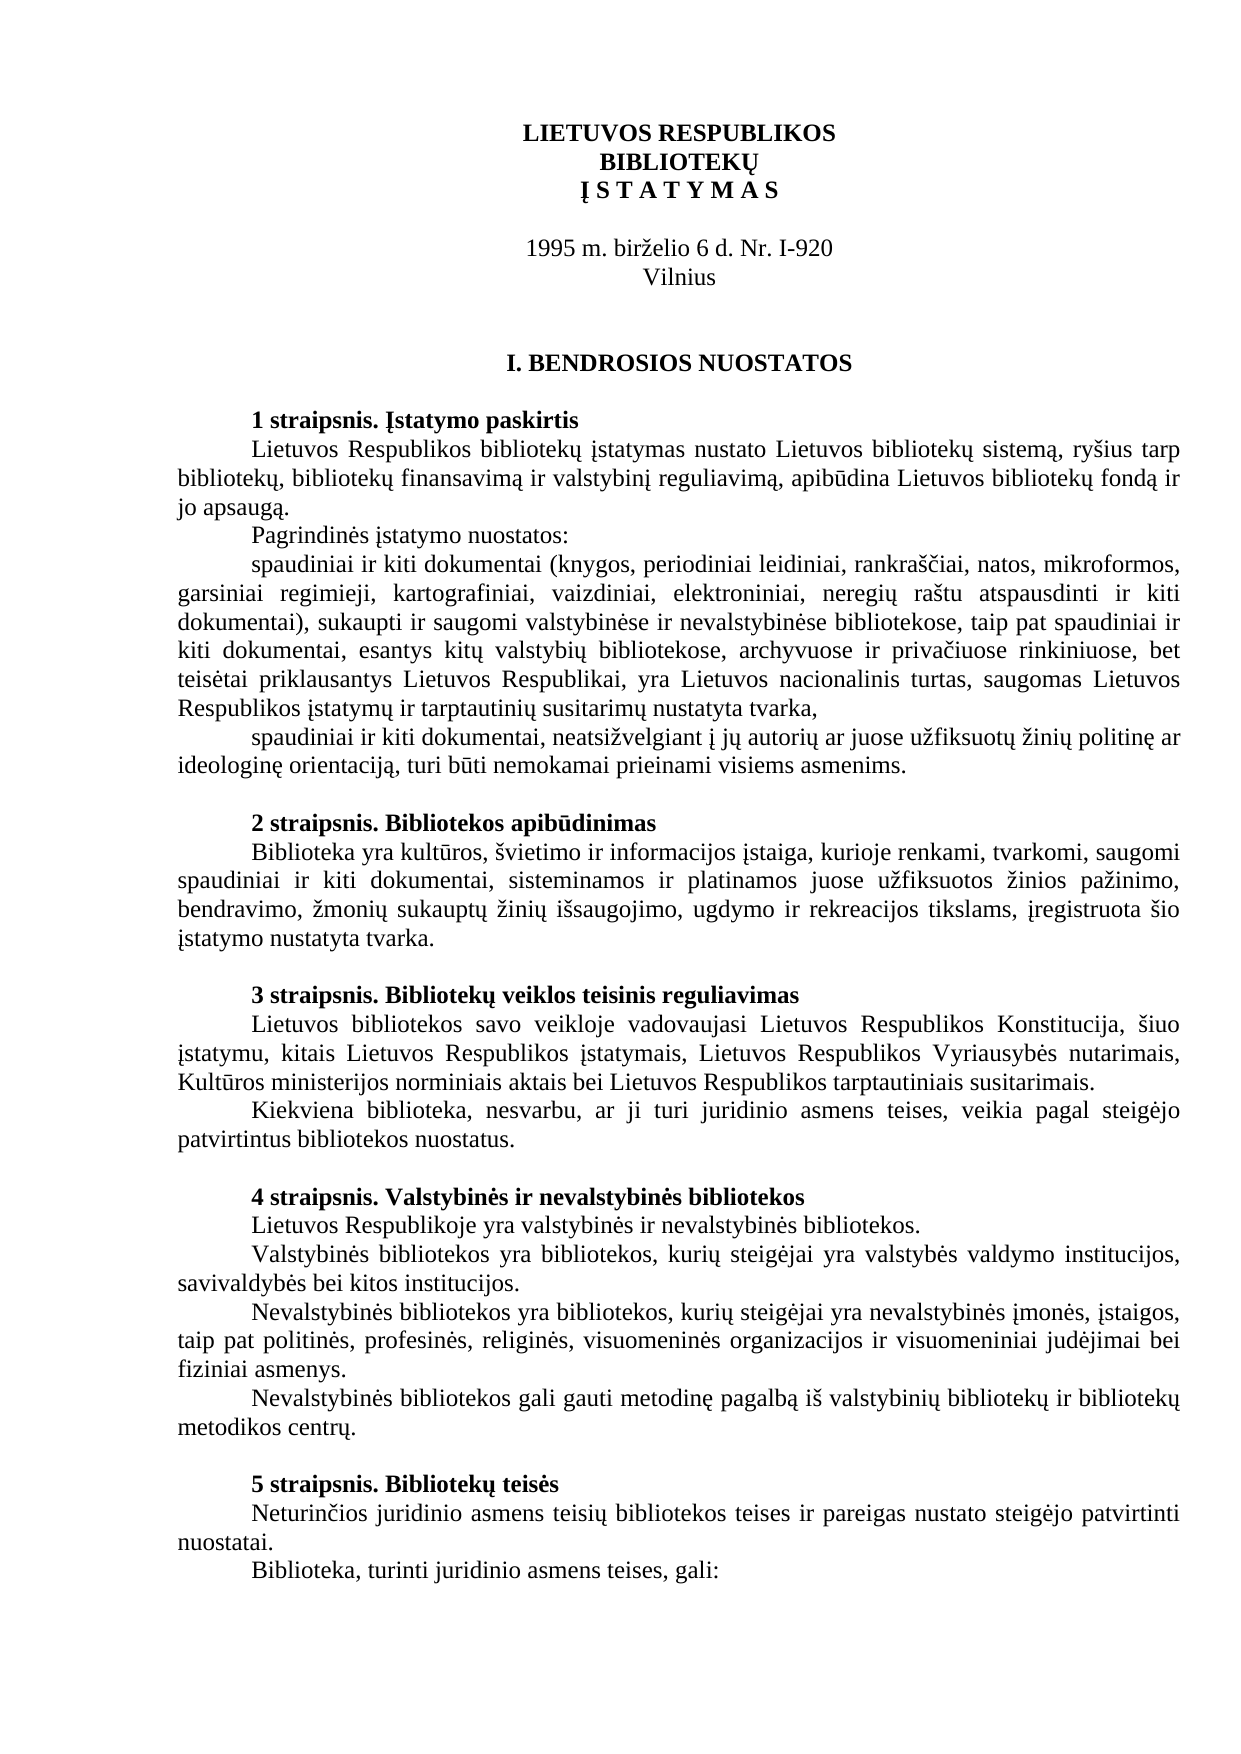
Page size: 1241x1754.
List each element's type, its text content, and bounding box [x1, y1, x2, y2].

text Lietuvos Respublikoje yra valstybinės ir nevalstybinės bibliotekos. [177, 1211, 1181, 1239]
text Biblioteka yra kultūros, švietimo ir informacijos įstaiga, kurioje renkami, tvarkomi, saugomi spaudiniai ir kiti dokumentai, sisteminamos ir platinamos juose užfiksuotos žinios pažinimo, bendravimo, žmonių sukauptų žinių išsaugojimo, ugdymo ir rekreacijos tikslams, įregistruota šio įstatymo nustatyta tvarka. [177, 837, 1181, 952]
text Į S T A T Y M A S [177, 176, 1181, 204]
text 3 straipsnis. Bibliotekų veiklos teisinis reguliavimas [177, 981, 1181, 1009]
text Lietuvos bibliotekos savo veikloje vadovaujasi Lietuvos Respublikos Konstitucija, šiuo įstatymu, kitais Lietuvos Respublikos įstatymais, Lietuvos Respublikos Vyriausybės nutarimais, Kultūros ministerijos norminiais aktais bei Lietuvos Respublikos tarptautiniais susitarimais. [177, 1009, 1181, 1096]
text LIETUVOS RESPUBLIKOS [177, 118, 1181, 147]
text Biblioteka, turinti juridinio asmens teises, gali: [177, 1556, 1181, 1584]
text Kiekviena biblioteka, nesvarbu, ar ji turi juridinio asmens teises, veikia pagal steigėjo patvirtintus bibliotekos nuostatus. [177, 1096, 1181, 1153]
text 5 straipsnis. Bibliotekų teisės [177, 1469, 1181, 1498]
text I. BENDROSIOS NUOSTATOS [177, 348, 1181, 377]
text 1 straipsnis. Įstatymo paskirtis [177, 406, 1181, 434]
text spaudiniai ir kiti dokumentai (knygos, periodiniai leidiniai, rankraščiai, natos, mikroformos, garsiniai regimieji, kartografiniai, vaizdiniai, elektroniniai, neregių raštu atspausdinti ir kiti dokumentai), sukaupti ir saugomi valstybinėse ir nevalstybinėse bibliotekose, taip pat spaudiniai ir kiti dokumentai, esantys kitų valstybių bibliotekose, archyvuose ir privačiuose rinkiniuose, bet teisėtai priklausantys Lietuvos Respublikai, yra Lietuvos nacionalinis turtas, saugomas Lietuvos Respublikos įstatymų ir tarptautinių susitarimų nustatyta tvarka, [177, 549, 1181, 722]
text Pagrindinės įstatymo nuostatos: [177, 521, 1181, 549]
text Nevalstybinės bibliotekos yra bibliotekos, kurių steigėjai yra nevalstybinės įmonės, įstaigos, taip pat politinės, profesinės, religinės, visuomeninės organizacijos ir visuomeniniai judėjimai bei fiziniai asmenys. [177, 1297, 1181, 1383]
text BIBLIOTEKŲ [177, 147, 1181, 176]
text 2 straipsnis. Bibliotekos apibūdinimas [177, 808, 1181, 837]
text Valstybinės bibliotekos yra bibliotekos, kurių steigėjai yra valstybės valdymo institucijos, savivaldybės bei kitos institucijos. [177, 1239, 1181, 1297]
text Neturinčios juridinio asmens teisių bibliotekos teises ir pareigas nustato steigėjo patvirtinti nuostatai. [177, 1498, 1181, 1556]
text spaudiniai ir kiti dokumentai, neatsižvelgiant į jų autorių ar juose užfiksuotų žinių politinę ar ideologinę orientaciją, turi būti nemokamai prieinami visiems asmenims. [177, 722, 1181, 779]
text Vilnius [177, 262, 1181, 291]
text Nevalstybinės bibliotekos gali gauti metodinę pagalbą iš valstybinių bibliotekų ir bibliotekų metodikos centrų. [177, 1383, 1181, 1441]
text Lietuvos Respublikos bibliotekų įstatymas nustato Lietuvos bibliotekų sistemą, ryšius tarp bibliotekų, bibliotekų finansavimą ir valstybinį reguliavimą, apibūdina Lietuvos bibliotekų fondą ir jo apsaugą. [177, 434, 1181, 521]
text 1995 m. birželio 6 d. Nr. I-920 [177, 233, 1181, 262]
text 4 straipsnis. Valstybinės ir nevalstybinės bibliotekos [177, 1182, 1181, 1211]
